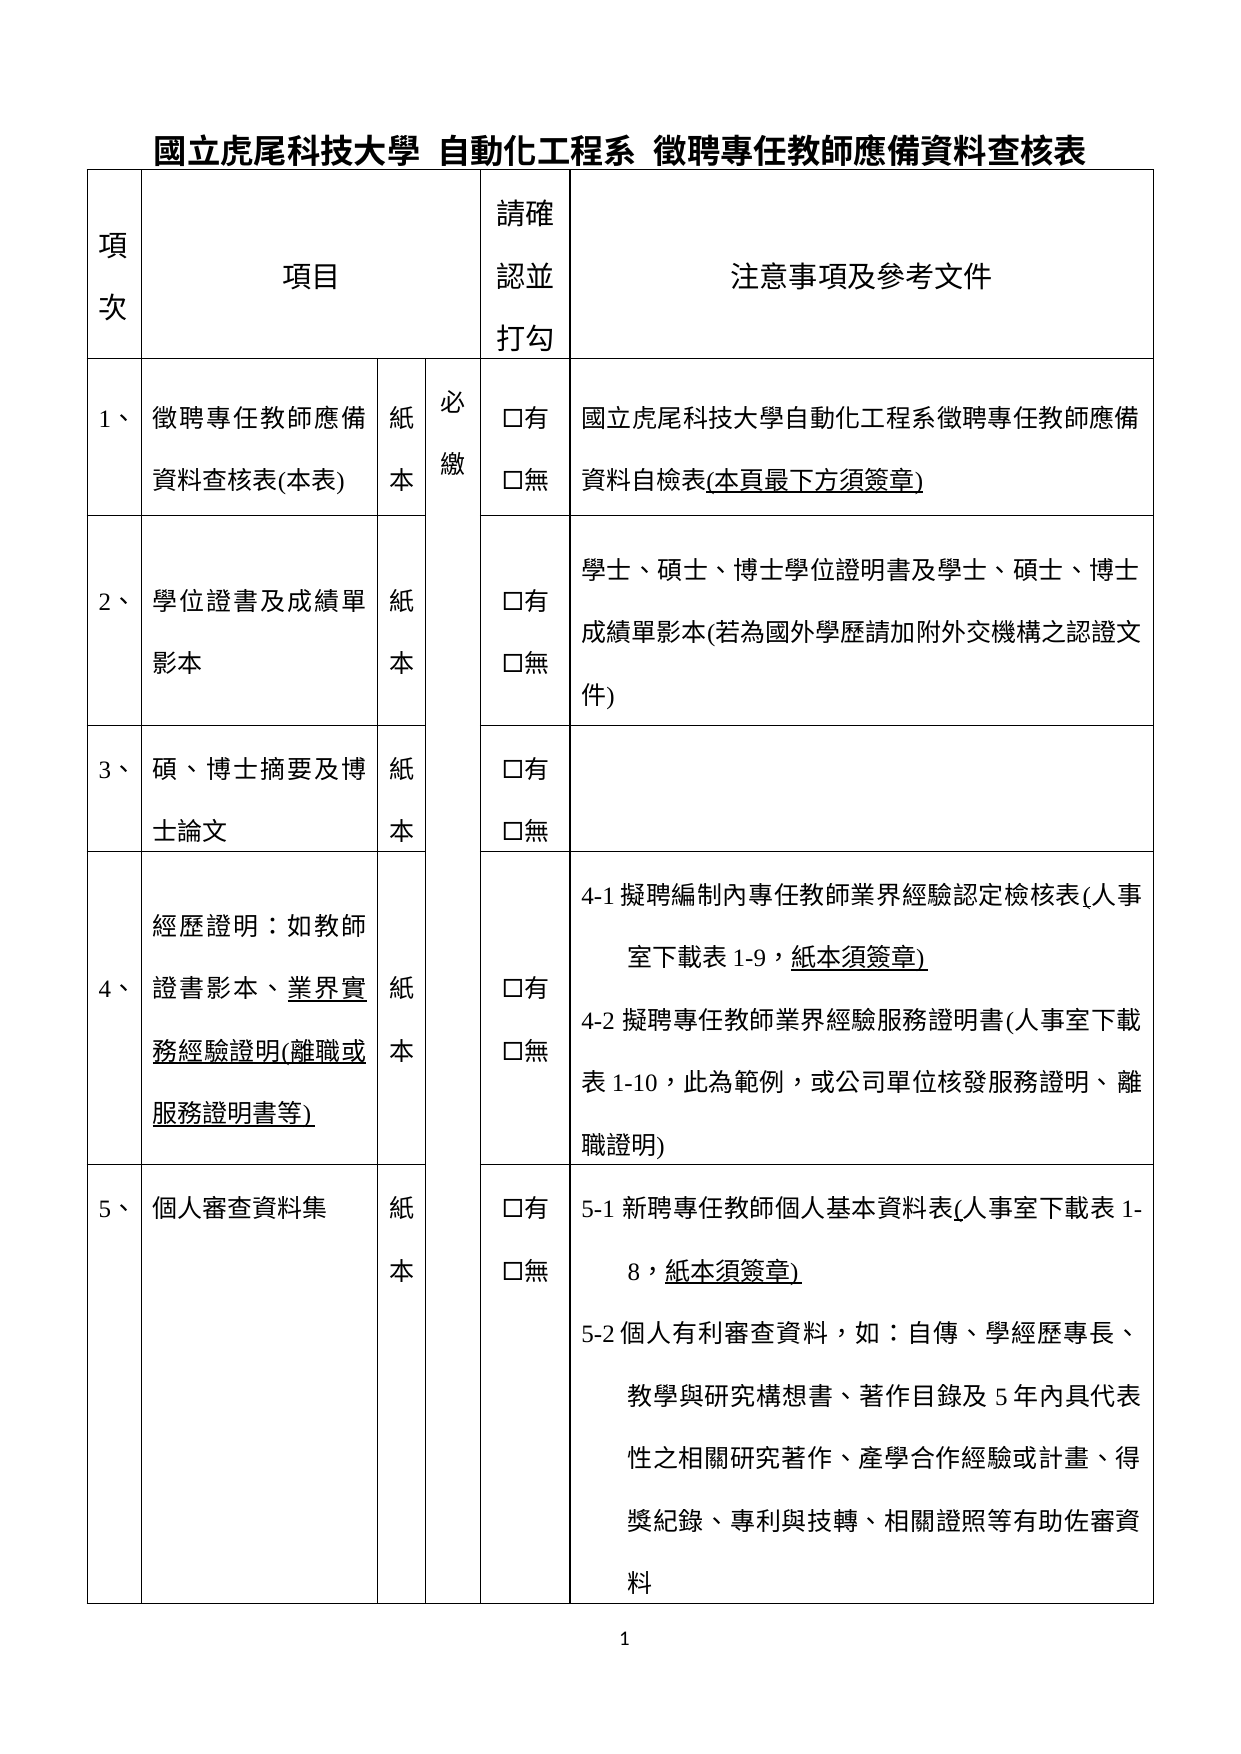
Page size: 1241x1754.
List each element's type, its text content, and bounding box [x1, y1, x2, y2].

table_cell [88, 852, 141, 1164]
table_cell 學士、碩士、博士學位證明書及學士、碩士、博士成績單影本(若為國外學歷請加附外交機構之認證文件) [571, 516, 1153, 724]
table_cell 學位證書及成績單影本 [142, 516, 377, 724]
table_cell 徵聘專任教師應備資料查核表(本表) [142, 359, 377, 515]
text 國立虎尾科技大學 自動化工程系 徵聘專任教師應備資料查核表 [59, 107, 1181, 169]
table_header 注意事項及參考文件 [571, 170, 1153, 358]
table_header 項次 [88, 170, 141, 358]
table_cell [88, 516, 141, 724]
table_cell 紙本 [378, 852, 425, 1164]
table_cell 紙本 [378, 726, 425, 851]
table_cell 紙本 [378, 359, 425, 515]
table_cell [88, 726, 141, 851]
table_cell 有 無 [481, 516, 569, 724]
table_cell 有 無 [481, 359, 569, 515]
table_cell 4-1擬聘編制內專任教師業界經驗認定檢核表(人事室下載表1-9，紙本須簽章) 4-2 擬聘專任教師業界經驗服務證明書(人事室下載表1-10，此為範例，或公司單位核發服務證明、離職證明) [571, 852, 1153, 1164]
table_cell 經歷證明：如教師證書影本、業界實務經驗證明(離職或服務證明書等) [142, 852, 377, 1164]
table_cell 碩、博士摘要及博士論文 [142, 726, 377, 851]
table_cell [571, 726, 1153, 851]
table_header 請確認並打勾 [481, 170, 569, 358]
table_cell 國立虎尾科技大學自動化工程系徵聘專任教師應備資料自檢表(本頁最下方須簽章) [571, 359, 1153, 515]
table_cell [88, 1165, 141, 1603]
table_header 項目 [142, 170, 480, 358]
table_cell 有 無 [481, 852, 569, 1164]
table_cell 紙本 [378, 1165, 425, 1603]
table_cell 有 無 [481, 726, 569, 851]
table_cell 必繳 [426, 359, 480, 1603]
table_cell 有 無 [481, 1165, 569, 1603]
table_cell [88, 359, 141, 515]
table_cell 個人審查資料集 [142, 1165, 377, 1603]
table_cell 5-1 新聘專任教師個人基本資料表(人事室下載表1-8，紙本須簽章) 5-2個人有利審查資料，如：自傳、學經歷專長、教學與研究構想書、著作目錄及5年內具代表性之相關研究著作、產學合作經驗或計畫、得獎紀錄、專利與技轉、相關證照等有助佐審資料 [571, 1165, 1153, 1603]
table_cell 紙本 [378, 516, 425, 724]
